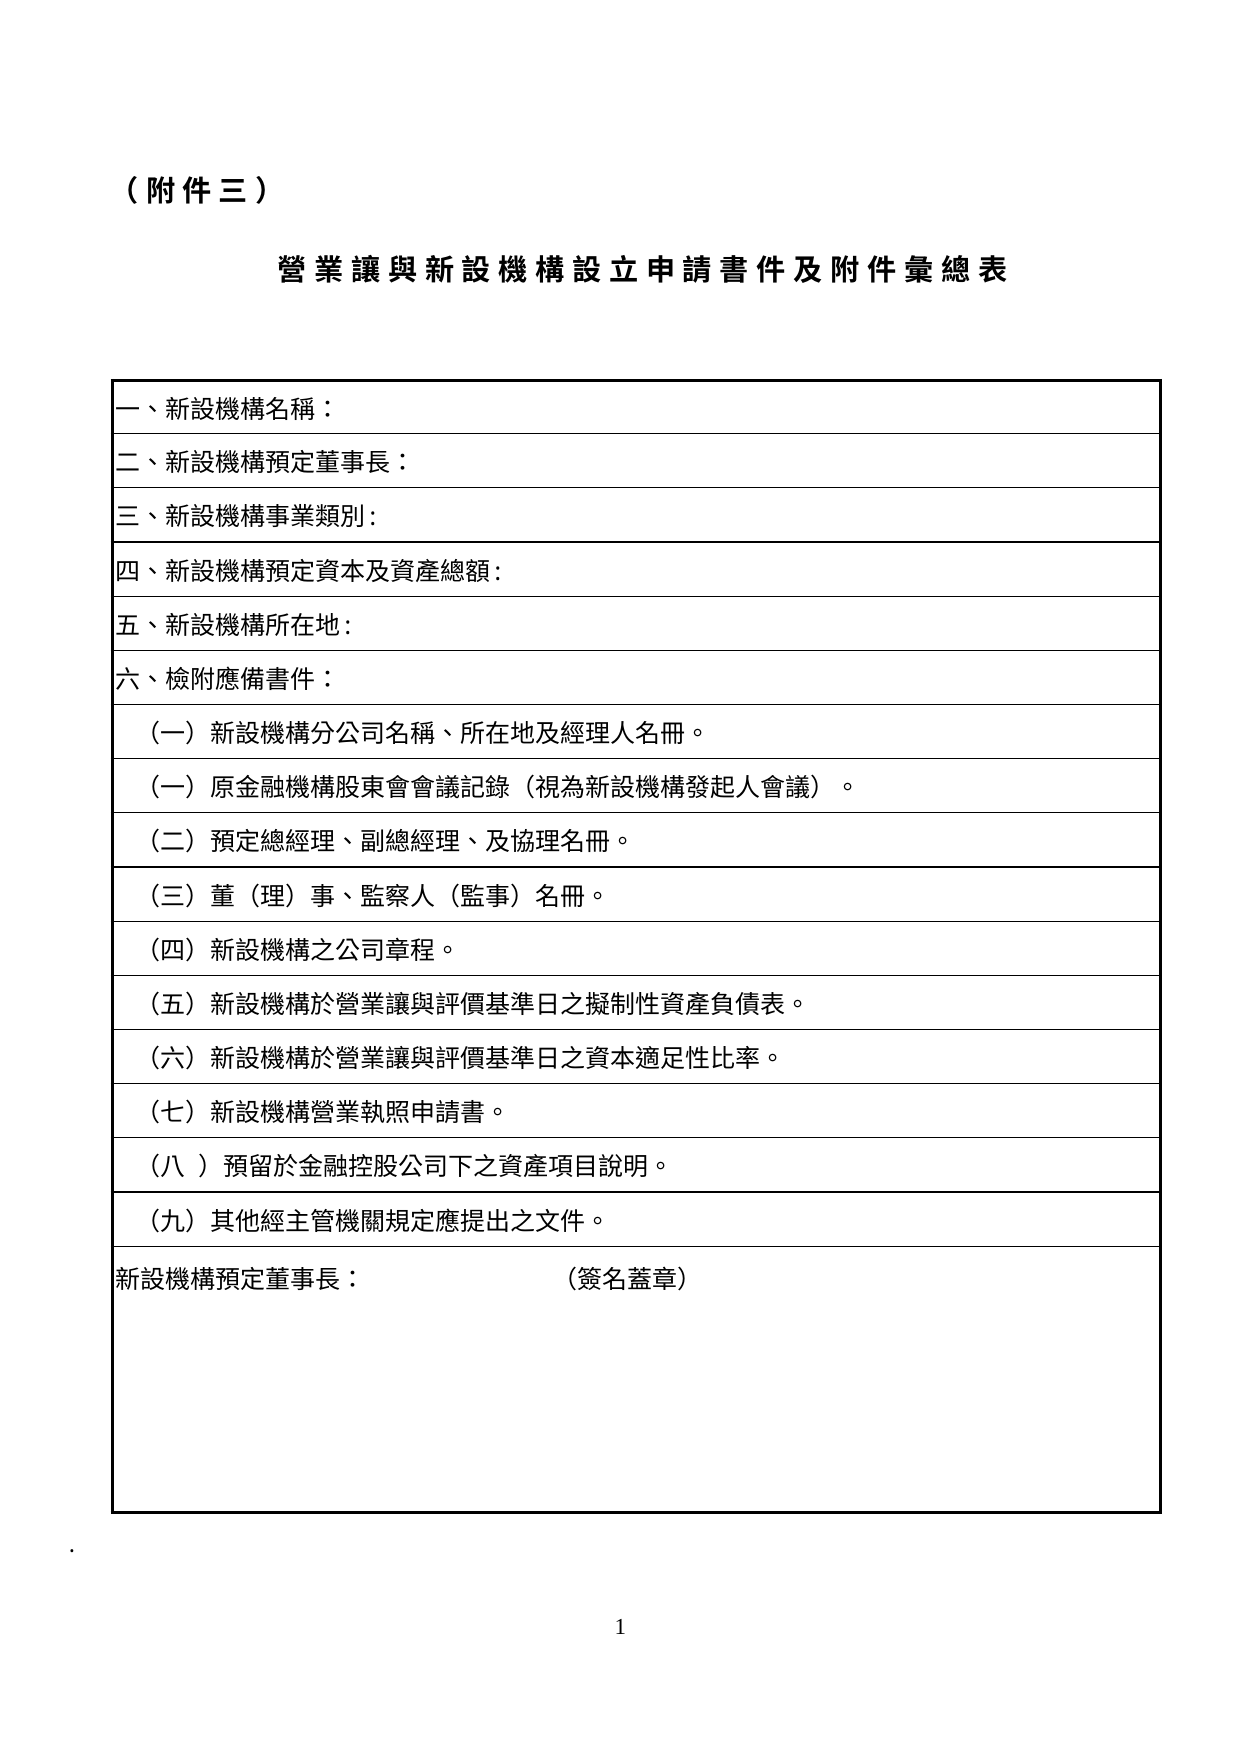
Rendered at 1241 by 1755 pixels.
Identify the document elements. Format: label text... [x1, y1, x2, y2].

table_cell 新設機構預定董事長： （簽名蓋章） [114, 1247, 1159, 1511]
table_cell 二、新設機構預定董事長： [114, 434, 1159, 487]
table_cell （三）董（理）事、監察人（監事）名冊。 [114, 868, 1159, 921]
table_cell （九）其他經主管機關規定應提出之文件。 [114, 1193, 1159, 1246]
table_cell （二）預定總經理、副總經理、及協理名冊。 [114, 813, 1159, 866]
table_cell 五、新設機構所在地: [114, 597, 1159, 650]
table_cell （七）新設機構營業執照申請書。 [114, 1084, 1159, 1137]
table_cell （四）新設機構之公司章程。 [114, 922, 1159, 975]
table_cell （六）新設機構於營業讓與評價基準日之資本適足性比率。 [114, 1030, 1159, 1083]
table_cell （八 ）預留於金融控股公司下之資產項目說明。 [114, 1138, 1159, 1191]
table_header 一、新設機構名稱： [114, 382, 1159, 433]
table_cell （一）新設機構分公司名稱、所在地及經理人名冊。 [114, 705, 1159, 758]
text . [65, 1528, 1175, 1559]
table_cell （一）原金融機構股東會會議記錄（視為新設機構發起人會議）。 [114, 759, 1159, 812]
table_cell 三、新設機構事業類別: [114, 488, 1159, 541]
text （附件三） [109, 167, 1175, 209]
table_cell （五）新設機構於營業讓與評價基準日之擬制性資產負債表。 [114, 976, 1159, 1029]
text 營業讓與新設機構設立申請書件及附件彙總表 [109, 247, 1175, 289]
table_cell 四、新設機構預定資本及資產總額: [114, 543, 1159, 596]
table_cell 六、檢附應備書件： [114, 651, 1159, 704]
